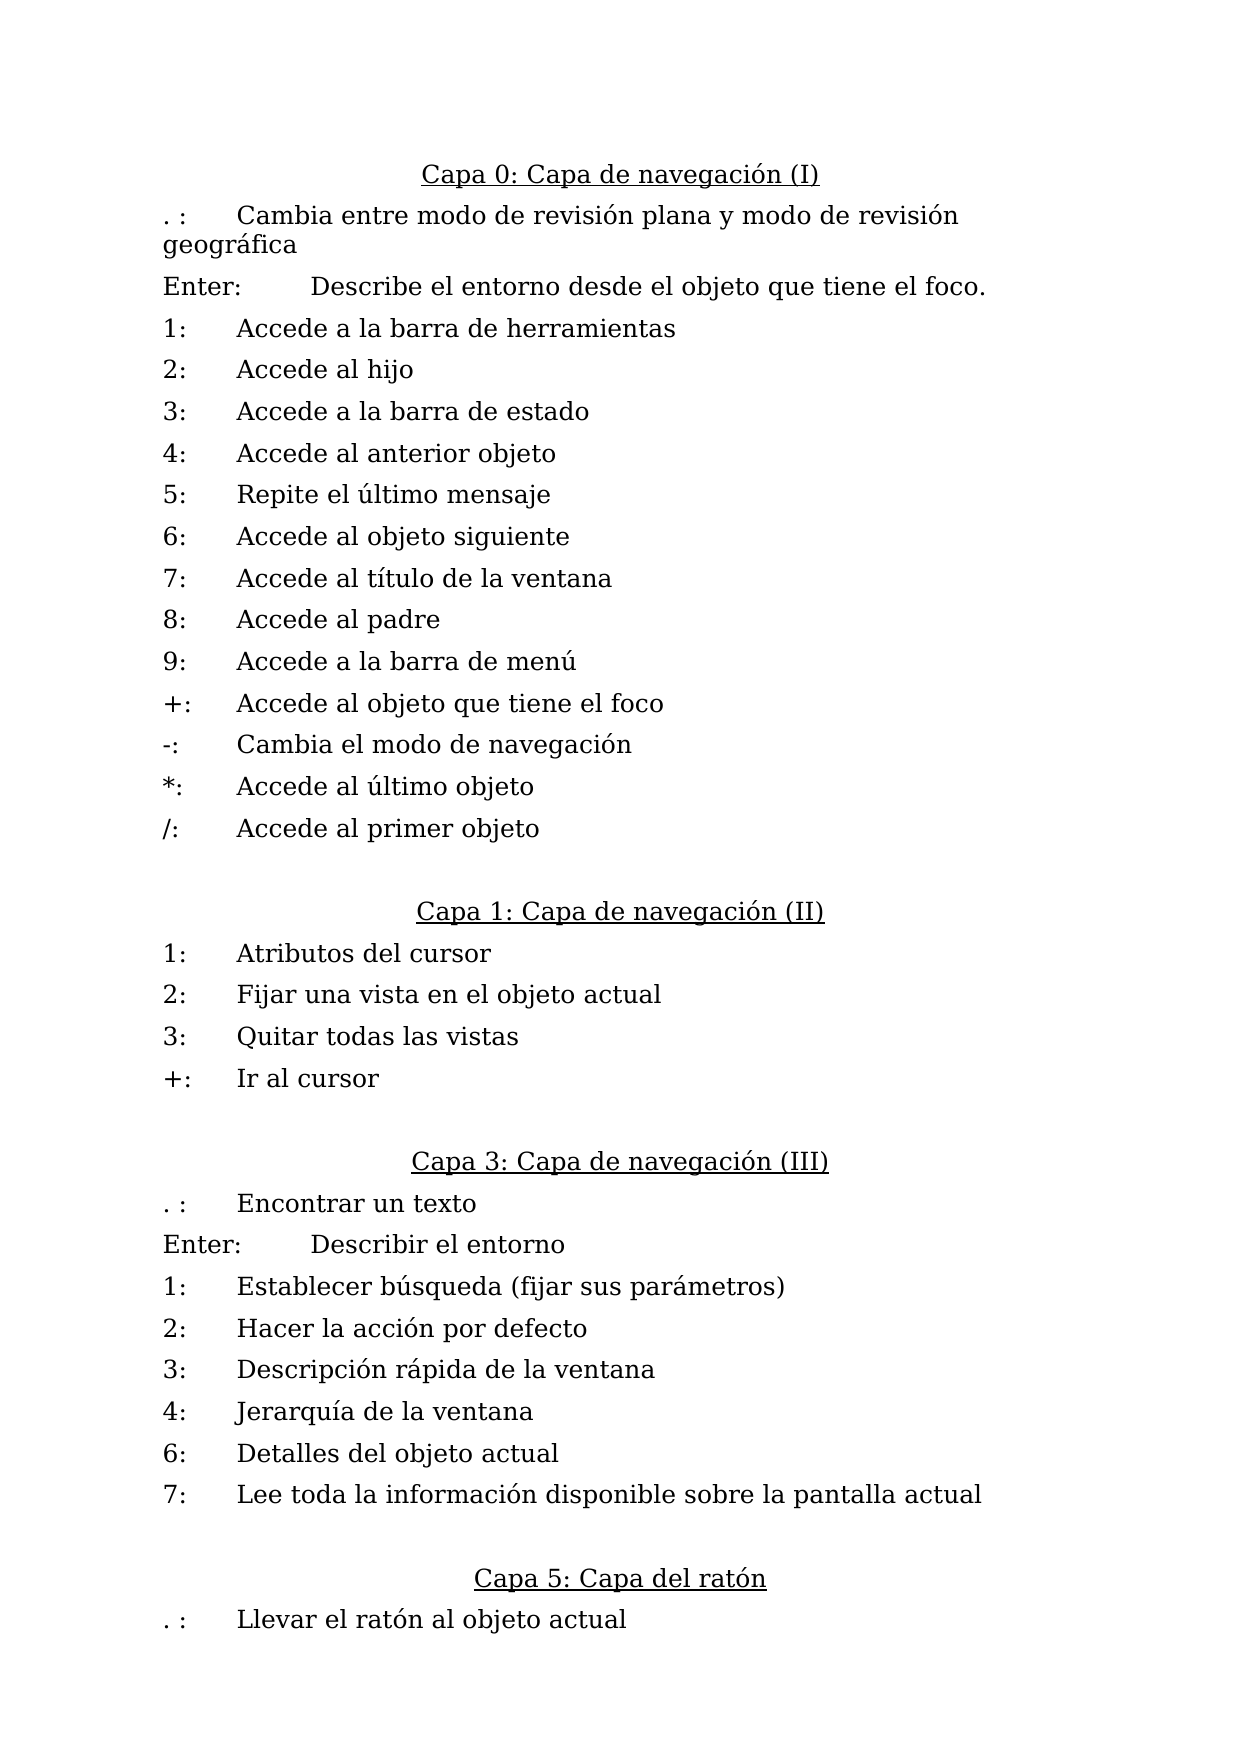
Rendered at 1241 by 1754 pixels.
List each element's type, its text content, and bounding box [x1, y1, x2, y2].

text *: Accede al último objeto [162, 772, 1078, 801]
text 5: Repite el último mensaje [162, 481, 1078, 510]
text /: Accede al primer objeto [162, 814, 1078, 843]
text 2: Fijar una vista en el objeto actual [162, 981, 1078, 1010]
text 3: Descripción rápida de la ventana [162, 1356, 1078, 1385]
text 8: Accede al padre [162, 606, 1078, 635]
text 2: Accede al hijo [162, 356, 1078, 385]
text 3: Accede a la barra de estado [162, 397, 1078, 426]
text 9: Accede a la barra de menú [162, 647, 1078, 676]
text -: Cambia el modo de navegación [162, 731, 1078, 760]
text 6: Accede al objeto siguiente [162, 522, 1078, 551]
text 3: Quitar todas las vistas [162, 1022, 1078, 1051]
text Capa 0: Capa de navegación (I) [162, 160, 1078, 189]
text 1: Accede a la barra de herramientas [162, 314, 1078, 343]
text Capa 3: Capa de navegación (III) [162, 1147, 1078, 1176]
text 4: Accede al anterior objeto [162, 439, 1078, 468]
text . : Cambia entre modo de revisión plana y modo de revisión geográfica [162, 201, 1078, 260]
text Enter: Describe el entorno desde el objeto que tiene el foco. [162, 272, 1078, 301]
text . : Llevar el ratón al objeto actual [162, 1606, 1078, 1635]
text 2: Hacer la acción por defecto [162, 1314, 1078, 1343]
text Enter: Describir el entorno [162, 1231, 1078, 1260]
text 1: Atributos del cursor [162, 939, 1078, 968]
text +: Accede al objeto que tiene el foco [162, 689, 1078, 718]
text . : Encontrar un texto [162, 1189, 1078, 1218]
text +: Ir al cursor [162, 1064, 1078, 1093]
text 7: Accede al título de la ventana [162, 564, 1078, 593]
text 7: Lee toda la información disponible sobre la pantalla actual [162, 1481, 1078, 1510]
text 4: Jerarquía de la ventana [162, 1397, 1078, 1426]
text 6: Detalles del objeto actual [162, 1439, 1078, 1468]
text Capa 1: Capa de navegación (II) [162, 897, 1078, 926]
text Capa 5: Capa del ratón [162, 1564, 1078, 1593]
text 1: Establecer búsqueda (fijar sus parámetros) [162, 1272, 1078, 1301]
